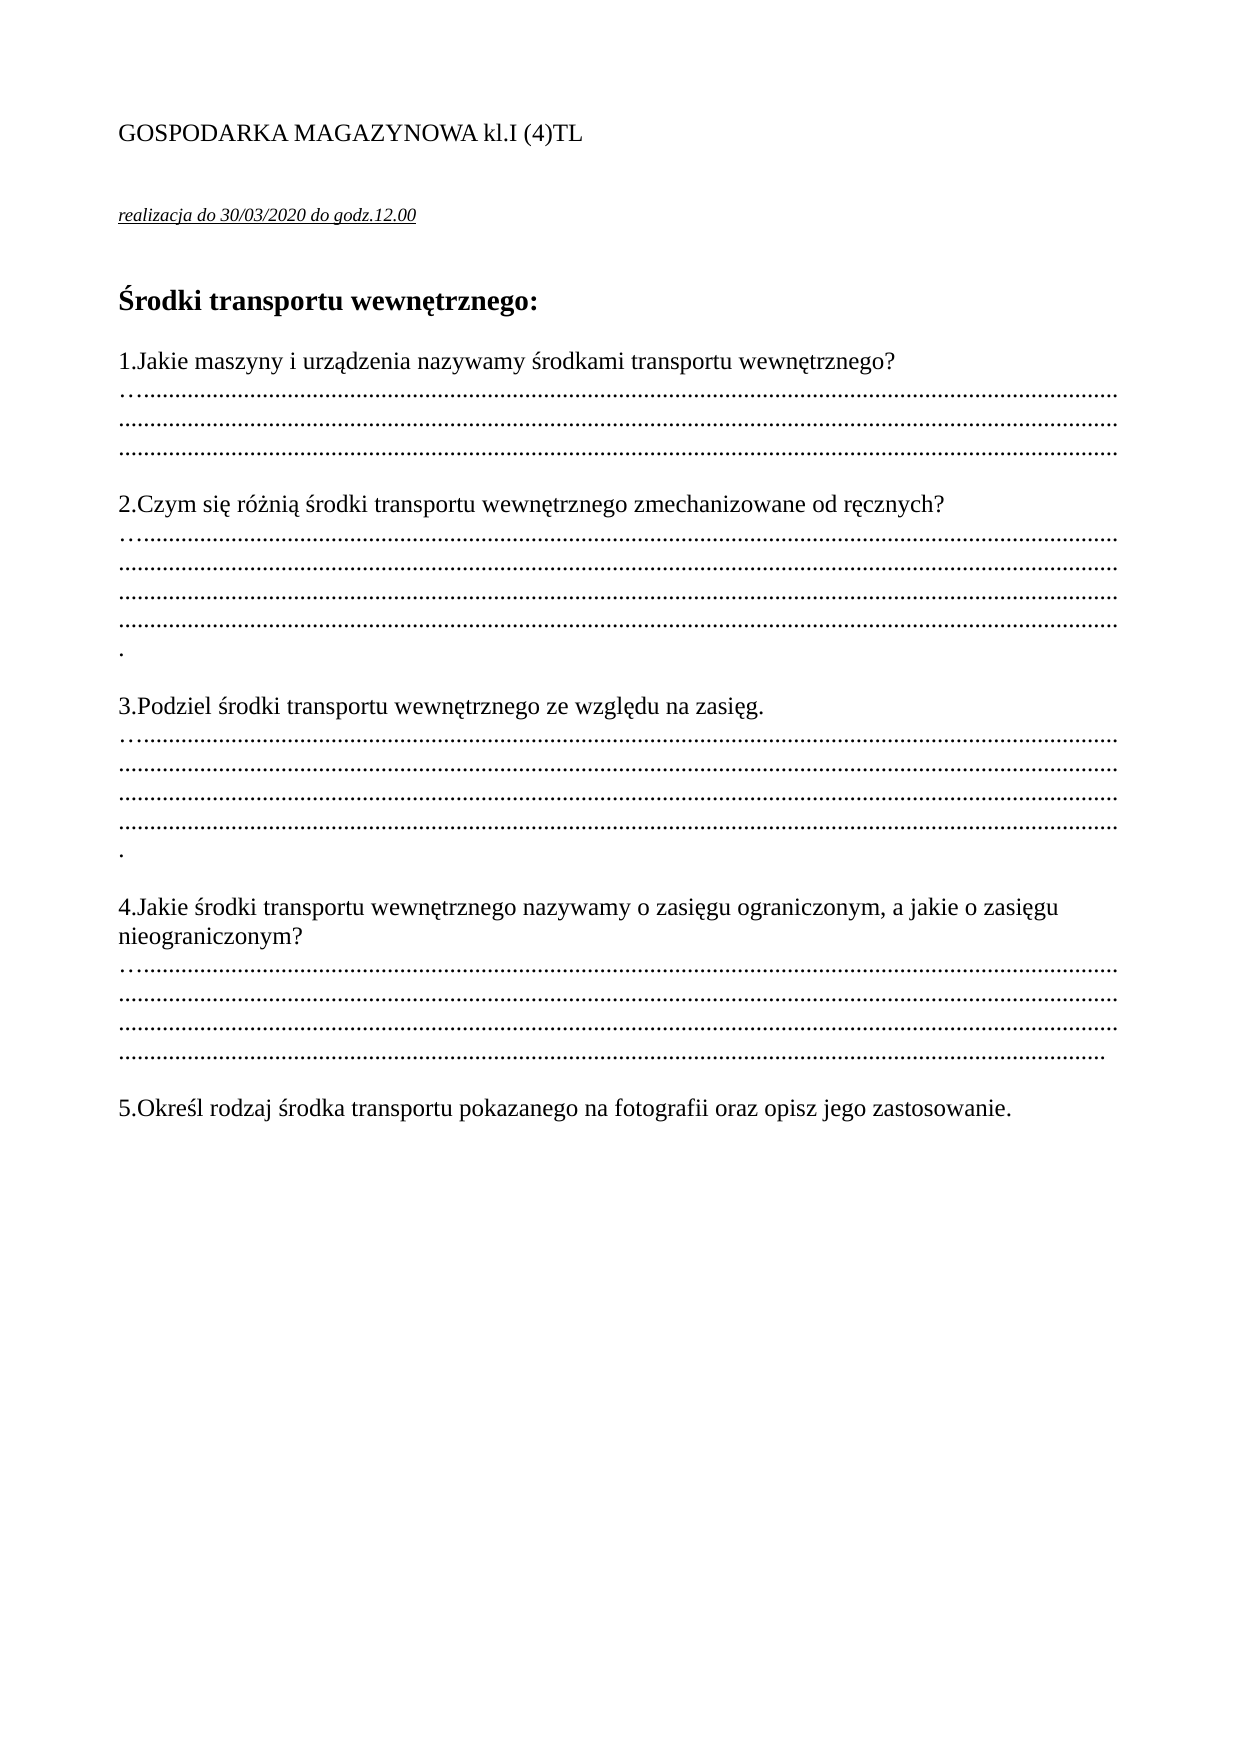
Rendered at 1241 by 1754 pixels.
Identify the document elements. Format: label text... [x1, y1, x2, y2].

list Jakie środki transportu wewnętrznego nazywamy o zasięgu ograniczonym, a jakie o zasięgu nieograniczonym? [118, 892, 1122, 949]
text …............................................................................................................................................................................................................................................................................................................................................................................................................................................................................................ [118, 374, 1122, 461]
list Jakie maszyny i urządzenia nazywamy środkami transportu wewnętrznego? [118, 346, 1122, 374]
text Środki transportu wewnętrznego: [118, 283, 1122, 317]
list Określ rodzaj środka transportu pokazanego na fotografii oraz opisz jego zastosowanie. [118, 1093, 1122, 1122]
text …............................................................................................................................................................................................................................................................................................................................................................................................................................................................................................................................................................................................................................................................. [118, 518, 1122, 662]
list Podziel środki transportu wewnętrznego ze względu na zasięg. [118, 691, 1122, 719]
text …............................................................................................................................................................................................................................................................................................................................................................................................................................................................................................................................................................................................................................................................. [118, 719, 1122, 863]
text GOSPODARKA MAGAZYNOWA kl.I (4)TL [118, 118, 1122, 147]
text ….......................................................................................................................................................................................................................................................................................................................................................................................................................................................................................................................................................................................................................................................... [118, 949, 1122, 1064]
text realizacja do 30/03/2020 do godz.12.00 [118, 204, 1122, 226]
list Czym się różnią środki transportu wewnętrznego zmechanizowane od ręcznych? [118, 489, 1122, 518]
